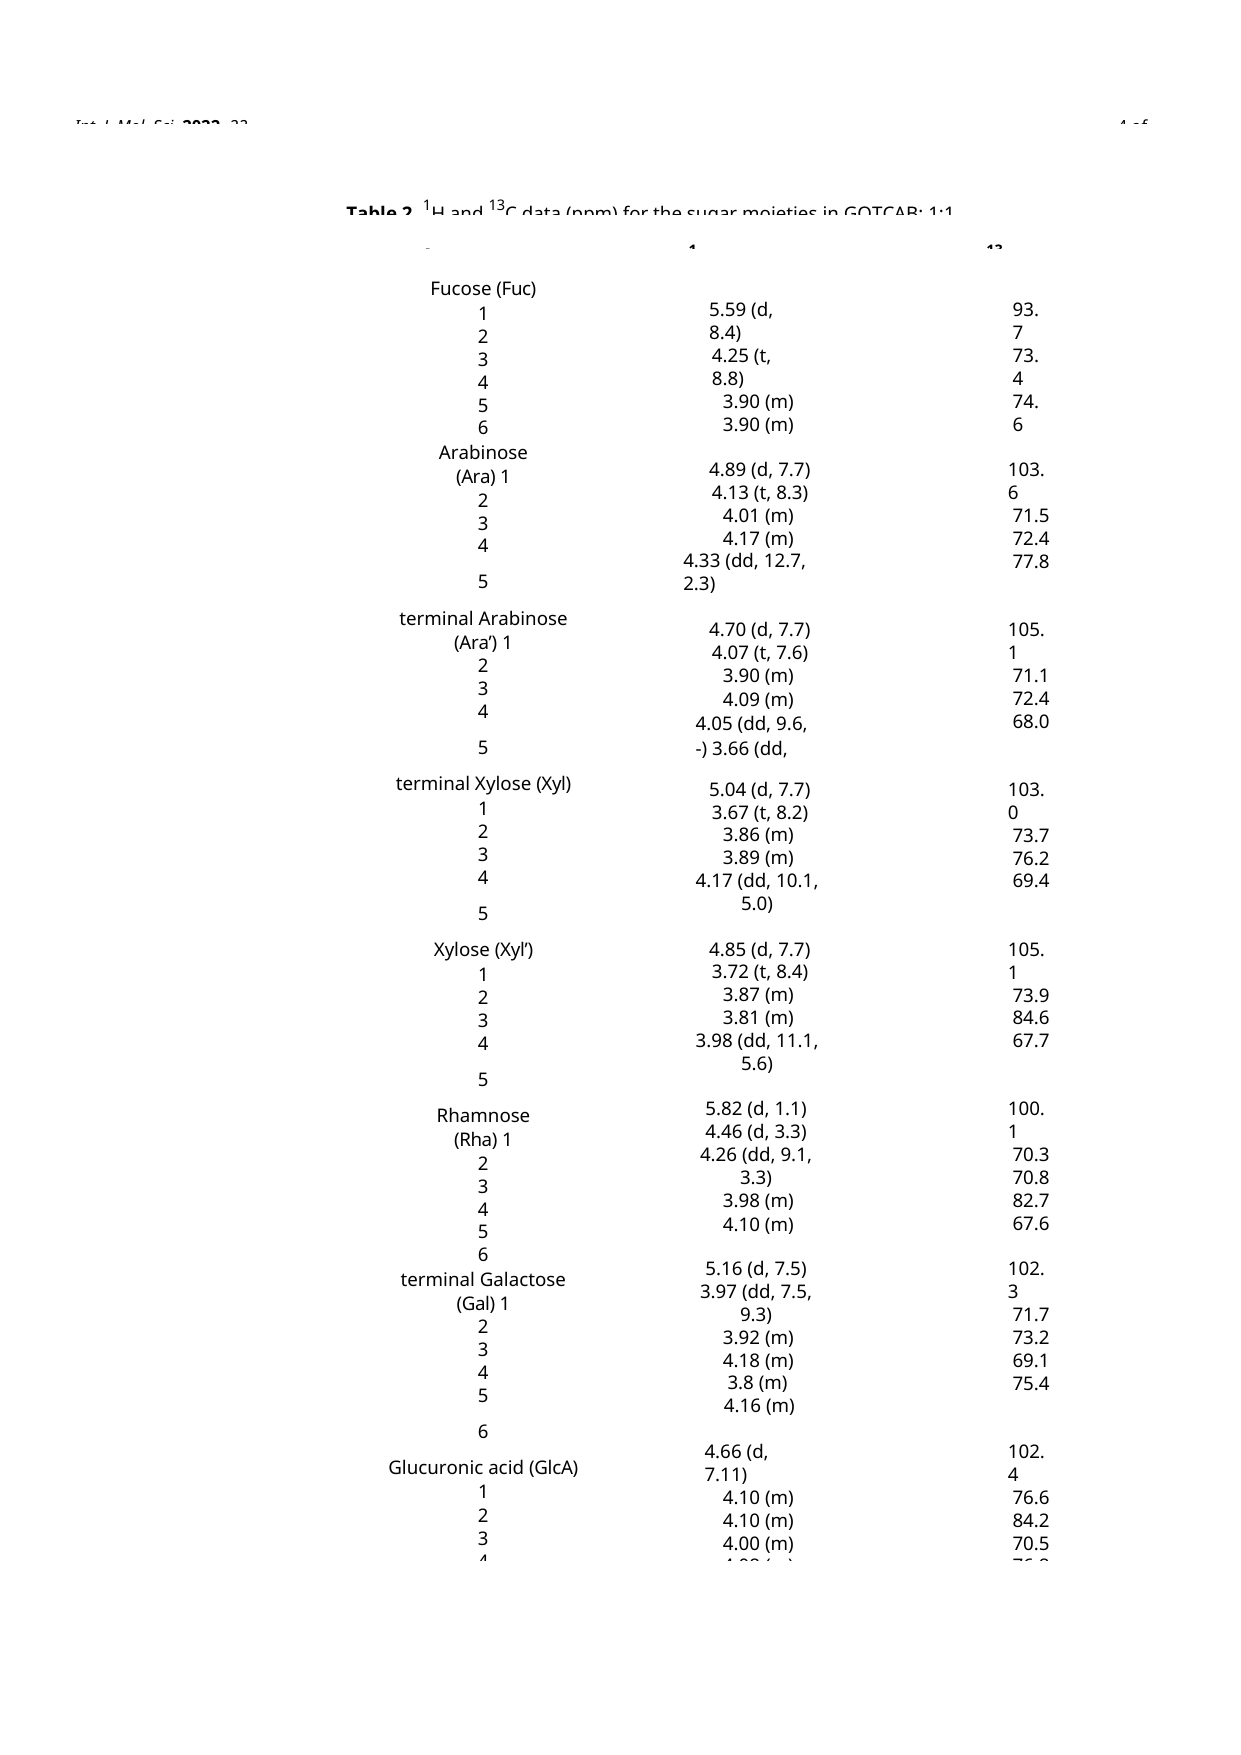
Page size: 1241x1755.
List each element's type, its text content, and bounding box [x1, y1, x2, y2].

text 74.6 [1012, 390, 1047, 436]
text 3 [374, 1009, 592, 1032]
text 2 [374, 489, 592, 512]
text 70.3 [1012, 1143, 1052, 1166]
text 2 [374, 1504, 592, 1527]
text 4 of 15 [1117, 115, 1167, 138]
text 5.04 (d, 7.7) [709, 778, 832, 801]
text terminal Xylose (Xyl) 1 [395, 771, 571, 821]
text 2 [374, 325, 592, 348]
text Xylose (Xyl’) 1 [430, 937, 536, 986]
text 5.82 (d, 1.1) [685, 1097, 827, 1121]
text 71.7 [1012, 1303, 1052, 1326]
text 4.10 (m) [723, 1486, 809, 1509]
text 3.67 (t, 8.2) [712, 801, 832, 824]
text 5 [374, 568, 592, 594]
text 2 [374, 655, 592, 677]
text 4.26 (dd, 9.1, 3.3) [685, 1143, 827, 1189]
text 3.98 (dd, 11.1, 5.6) [681, 1029, 832, 1075]
text 4.01 (m) [723, 504, 832, 527]
text 67.6 [1012, 1212, 1052, 1235]
text 3 [374, 1527, 592, 1550]
text 3.90 (m) [723, 413, 805, 436]
text 4.33 (dd, 12.7, 2.3) [683, 550, 832, 595]
text 4.66 (d, 7.11) [704, 1440, 809, 1486]
text 3.72 (t, 8.4) [712, 961, 832, 983]
text 70.5 [1012, 1532, 1052, 1554]
text 102.4 [1008, 1440, 1052, 1486]
text 67.7 [1012, 1029, 1052, 1052]
text 3.81 (m) [723, 1006, 832, 1029]
text 4.16 (m) [724, 1394, 827, 1417]
text 4.46 (d, 3.3) [685, 1121, 827, 1143]
text Glucuronic acid (GlcA) 1 [387, 1455, 579, 1504]
text 4.08 (m) [723, 1554, 809, 1561]
text 3 [374, 1338, 592, 1361]
text 3.89 (m) [723, 846, 832, 869]
text 75.4 [1012, 1372, 1052, 1395]
text 82.7 [1012, 1189, 1052, 1212]
text 76.8 [1012, 1554, 1052, 1561]
text 3 [374, 843, 592, 866]
text 73.9 [1012, 984, 1052, 1007]
text 3.8 (m) [727, 1372, 827, 1394]
text 3.90 (m) [723, 390, 805, 413]
text 4 [374, 534, 592, 558]
text 5.59 (d, 8.4) [709, 298, 805, 344]
text 93.7 [1012, 298, 1047, 344]
text 3.97 (dd, 7.5, 9.3) [685, 1280, 827, 1326]
text 102.3 [1008, 1257, 1052, 1303]
text 4.00 (m) [723, 1532, 809, 1554]
text 6 [374, 1243, 592, 1266]
text Fucose (Fuc) 1 [430, 276, 536, 325]
text terminal Arabinose (Ara’) 1 [376, 605, 590, 655]
text 5 [374, 1066, 592, 1091]
text 5 [374, 734, 592, 760]
text 3.86 (m) [723, 824, 832, 846]
text 72.4 [1012, 527, 1052, 550]
text Rhamnose (Rha) 1 [414, 1103, 552, 1152]
text 6 [374, 417, 592, 439]
text 3.92 (m) [723, 1326, 827, 1349]
text 105.1 [1008, 938, 1052, 984]
text Arabinose (Ara) 1 [416, 439, 550, 489]
text 69.1 [1012, 1349, 1052, 1372]
text 5 [374, 1221, 592, 1243]
text 105.1 [1008, 618, 1052, 664]
text 4 [374, 1361, 592, 1384]
text Atom Number [421, 243, 547, 249]
text 68.0 [1012, 710, 1052, 733]
text 103.0 [1008, 778, 1052, 824]
text 4.10 (m) 1.49 (d, 6.2) [709, 1212, 805, 1237]
text 4.89 (d, 7.7) [709, 458, 832, 481]
text 1H (ppm) (J/Hz) [688, 240, 826, 249]
text 2 [374, 986, 592, 1009]
text 76.2 [1012, 847, 1052, 869]
text 69.4 [1012, 869, 1052, 892]
text 4 [374, 866, 592, 889]
text 2 [374, 1152, 592, 1175]
text 71.1 [1012, 664, 1052, 687]
text 5 [374, 394, 592, 417]
text 3.90 (m) [723, 664, 819, 687]
text 76.6 [1012, 1486, 1052, 1509]
text 5 [374, 1384, 592, 1407]
text 4 [374, 371, 592, 394]
text 4.17 (dd, 10.1, 5.0) [681, 869, 832, 915]
text 100.1 [1008, 1097, 1052, 1143]
text 4 [374, 700, 592, 723]
text 3 [374, 1175, 592, 1198]
text 2 [374, 1316, 592, 1338]
text 4 [374, 1550, 592, 1561]
text 4.17 (m) [723, 527, 832, 550]
text 4.07 (t, 7.6) [712, 641, 819, 664]
text 4.10 (m) [723, 1509, 809, 1532]
text 4.18 (m) [723, 1349, 827, 1372]
text 5 [374, 900, 592, 926]
text 4.09 (m) 4.05 (dd, 9.6, -) 3.66 (dd, 9.6, -) [695, 687, 819, 758]
text 84.6 [1012, 1007, 1052, 1029]
text 70.8 [1012, 1166, 1052, 1189]
text 3 [374, 348, 592, 371]
text 4.13 (t, 8.3) [712, 481, 832, 504]
text 103.6 [1008, 458, 1052, 504]
text 3 [374, 512, 592, 534]
text 3.98 (m) [723, 1189, 827, 1212]
text 4.70 (d, 7.7) [709, 618, 819, 641]
text 4 [374, 1032, 592, 1055]
text 73.7 [1012, 824, 1052, 847]
text 73.2 [1012, 1326, 1052, 1349]
text 73.4 [1012, 344, 1047, 390]
text 4 [374, 1198, 592, 1221]
text 5.16 (d, 7.5) [685, 1257, 827, 1280]
text 6 [374, 1418, 592, 1443]
text 3.87 (m) [723, 983, 832, 1006]
text Table 2. 1H and 13C data (ppm) for the sugar moieties in GOTCAB; 1:1 pyridine_d5/D2O. [346, 195, 1091, 215]
text 2 [374, 821, 592, 843]
text 77.8 [1012, 550, 1052, 573]
text 71.5 [1012, 504, 1052, 527]
text 84.2 [1012, 1509, 1052, 1532]
text 4.25 (t, 8.8) [712, 344, 805, 390]
text terminal Galactose (Gal) 1 [383, 1266, 584, 1316]
text Int. J. Mol. Sci. 2022, 23, 3397 [74, 115, 285, 124]
text 4.85 (d, 7.7) [709, 938, 832, 961]
text 72.4 [1012, 687, 1052, 710]
text 3 [374, 677, 592, 700]
text 13C (ppm) [986, 240, 1073, 249]
